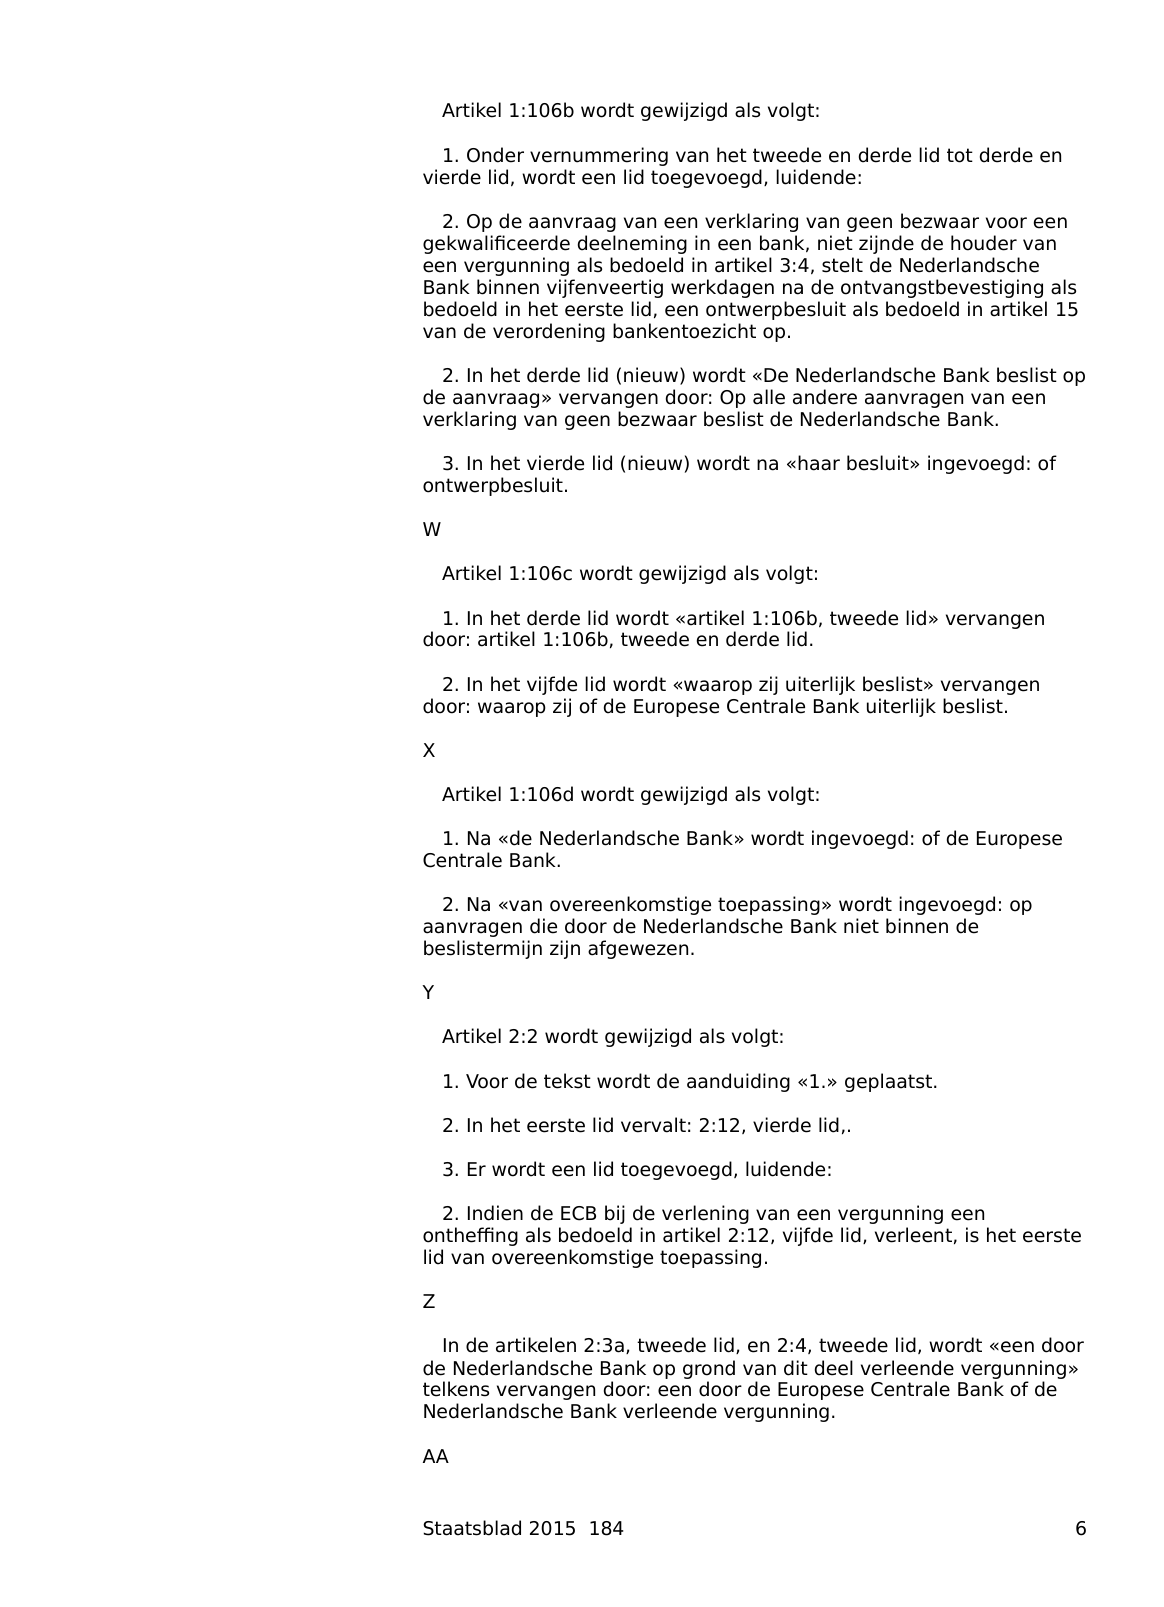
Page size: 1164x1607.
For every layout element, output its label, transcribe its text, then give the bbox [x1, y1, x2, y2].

text AA [422, 1446, 1087, 1467]
text W [422, 519, 1087, 541]
text 2. Op de aanvraag van een verklaring van geen bezwaar voor een gekwalificeerde deelneming in een bank, niet zijnde de houder van een vergunning als bedoeld in artikel 3:4, stelt de Nederlandsche Bank binnen vijfenveertig werkdagen na de ontvangstbevestiging als bedoeld in het eerste lid, een ontwerpbesluit als bedoeld in artikel 15 van de verordening bankentoezicht op. [422, 211, 1087, 343]
text 2. Indien de ECB bij de verlening van een vergunning een ontheffing als bedoeld in artikel 2:12, vijfde lid, verleent, is het eerste lid van overeenkomstige toepassing. [422, 1203, 1087, 1269]
text 2. In het vijfde lid wordt «waarop zij uiterlijk beslist» vervangen door: waarop zij of de Europese Centrale Bank uiterlijk beslist. [422, 673, 1087, 717]
text Artikel 1:106c wordt gewijzigd als volgt: [422, 563, 1087, 585]
text In de artikelen 2:3a, tweede lid, en 2:4, tweede lid, wordt «een door de Nederlandsche Bank op grond van dit deel verleende vergunning» telkens vervangen door: een door de Europese Centrale Bank of de Nederlandsche Bank verleende vergunning. [422, 1335, 1087, 1423]
text Z [422, 1291, 1087, 1313]
text 1. Na «de Nederlandsche Bank» wordt ingevoegd: of de Europese Centrale Bank. [422, 828, 1087, 872]
text 1. In het derde lid wordt «artikel 1:106b, tweede lid» vervangen door: artikel 1:106b, tweede en derde lid. [422, 607, 1087, 651]
text 2. In het derde lid (nieuw) wordt «De Nederlandsche Bank beslist op de aanvraag» vervangen door: Op alle andere aanvragen van een verklaring van geen bezwaar beslist de Nederlandsche Bank. [422, 365, 1087, 431]
text Artikel 1:106d wordt gewijzigd als volgt: [422, 784, 1087, 806]
text 2. Na «van overeenkomstige toepassing» wordt ingevoegd: op aanvragen die door de Nederlandsche Bank niet binnen de beslistermijn zijn afgewezen. [422, 894, 1087, 960]
text 1. Onder vernummering van het tweede en derde lid tot derde en vierde lid, wordt een lid toegevoegd, luidende: [422, 144, 1087, 188]
text Artikel 1:106b wordt gewijzigd als volgt: [422, 100, 1087, 122]
text 3. Er wordt een lid toegevoegd, luidende: [422, 1159, 1087, 1181]
text X [422, 740, 1087, 762]
text 1. Voor de tekst wordt de aanduiding «1.» geplaatst. [422, 1071, 1087, 1093]
text Artikel 2:2 wordt gewijzigd als volgt: [422, 1026, 1087, 1048]
text Y [422, 982, 1087, 1004]
text 2. In het eerste lid vervalt: 2:12, vierde lid,. [422, 1115, 1087, 1137]
text 3. In het vierde lid (nieuw) wordt na «haar besluit» ingevoegd: of ontwerpbesluit. [422, 453, 1087, 497]
